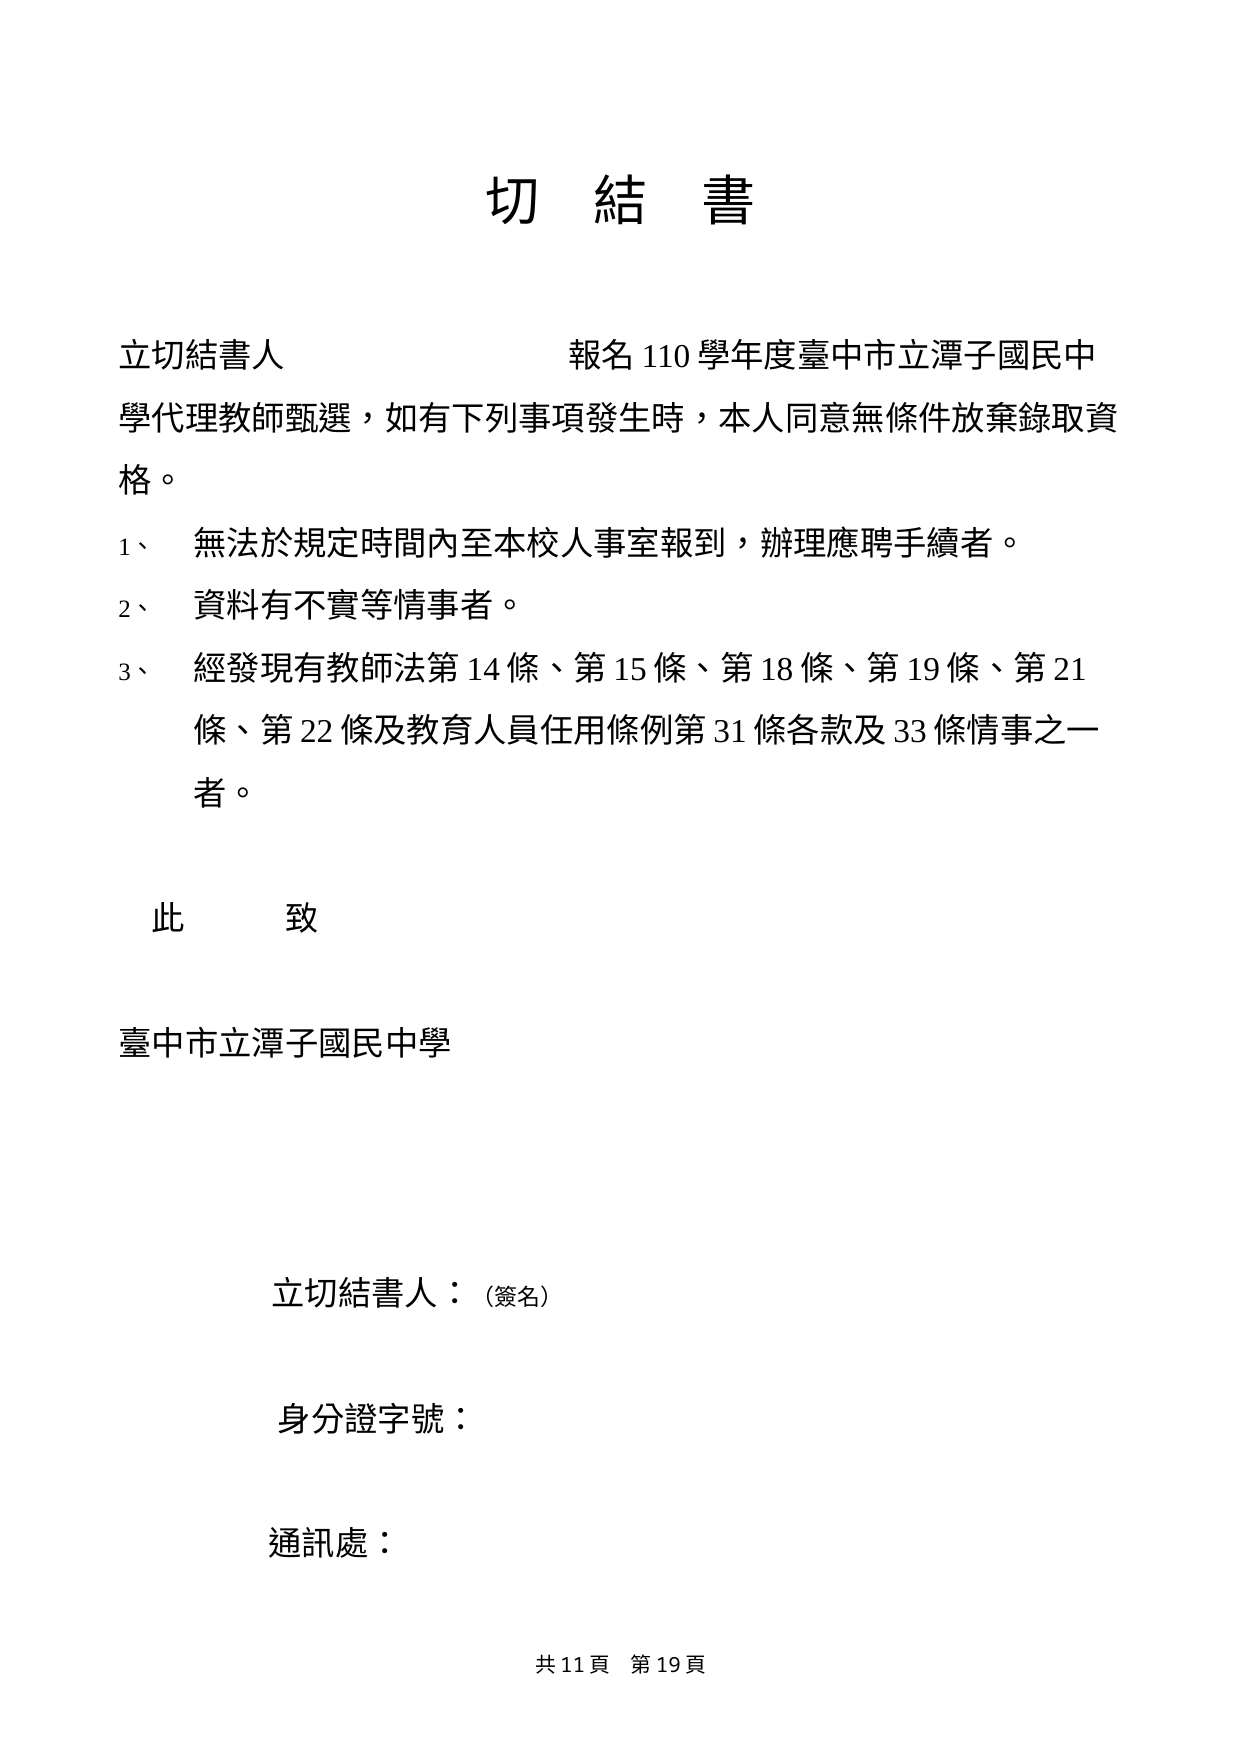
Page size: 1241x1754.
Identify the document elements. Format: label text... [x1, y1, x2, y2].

text 切 結 書 [118, 124, 1122, 249]
list 無法於規定時間內至本校人事室報到，辦理應聘手續者。 [118, 499, 1122, 561]
text 通訊處： [118, 1499, 1122, 1561]
text 臺中市立潭子國民中學 [118, 999, 1122, 1061]
text 立切結書人：（簽名） [118, 1249, 1122, 1311]
list 經發現有教師法第14條、第15條、第18條、第19條、第21條、第22條及教育人員任用條例第31條各款及33條情事之一者。 [118, 624, 1122, 811]
text 立切結書人 報名110學年度臺中市立潭子國民中學代理教師甄選，如有下列事項發生時，本人同意無條件放棄錄取資格。 [118, 311, 1122, 499]
text 此 致 [118, 874, 1122, 936]
text 身分證字號： [118, 1374, 1122, 1436]
list 資料有不實等情事者。 [118, 561, 1122, 624]
